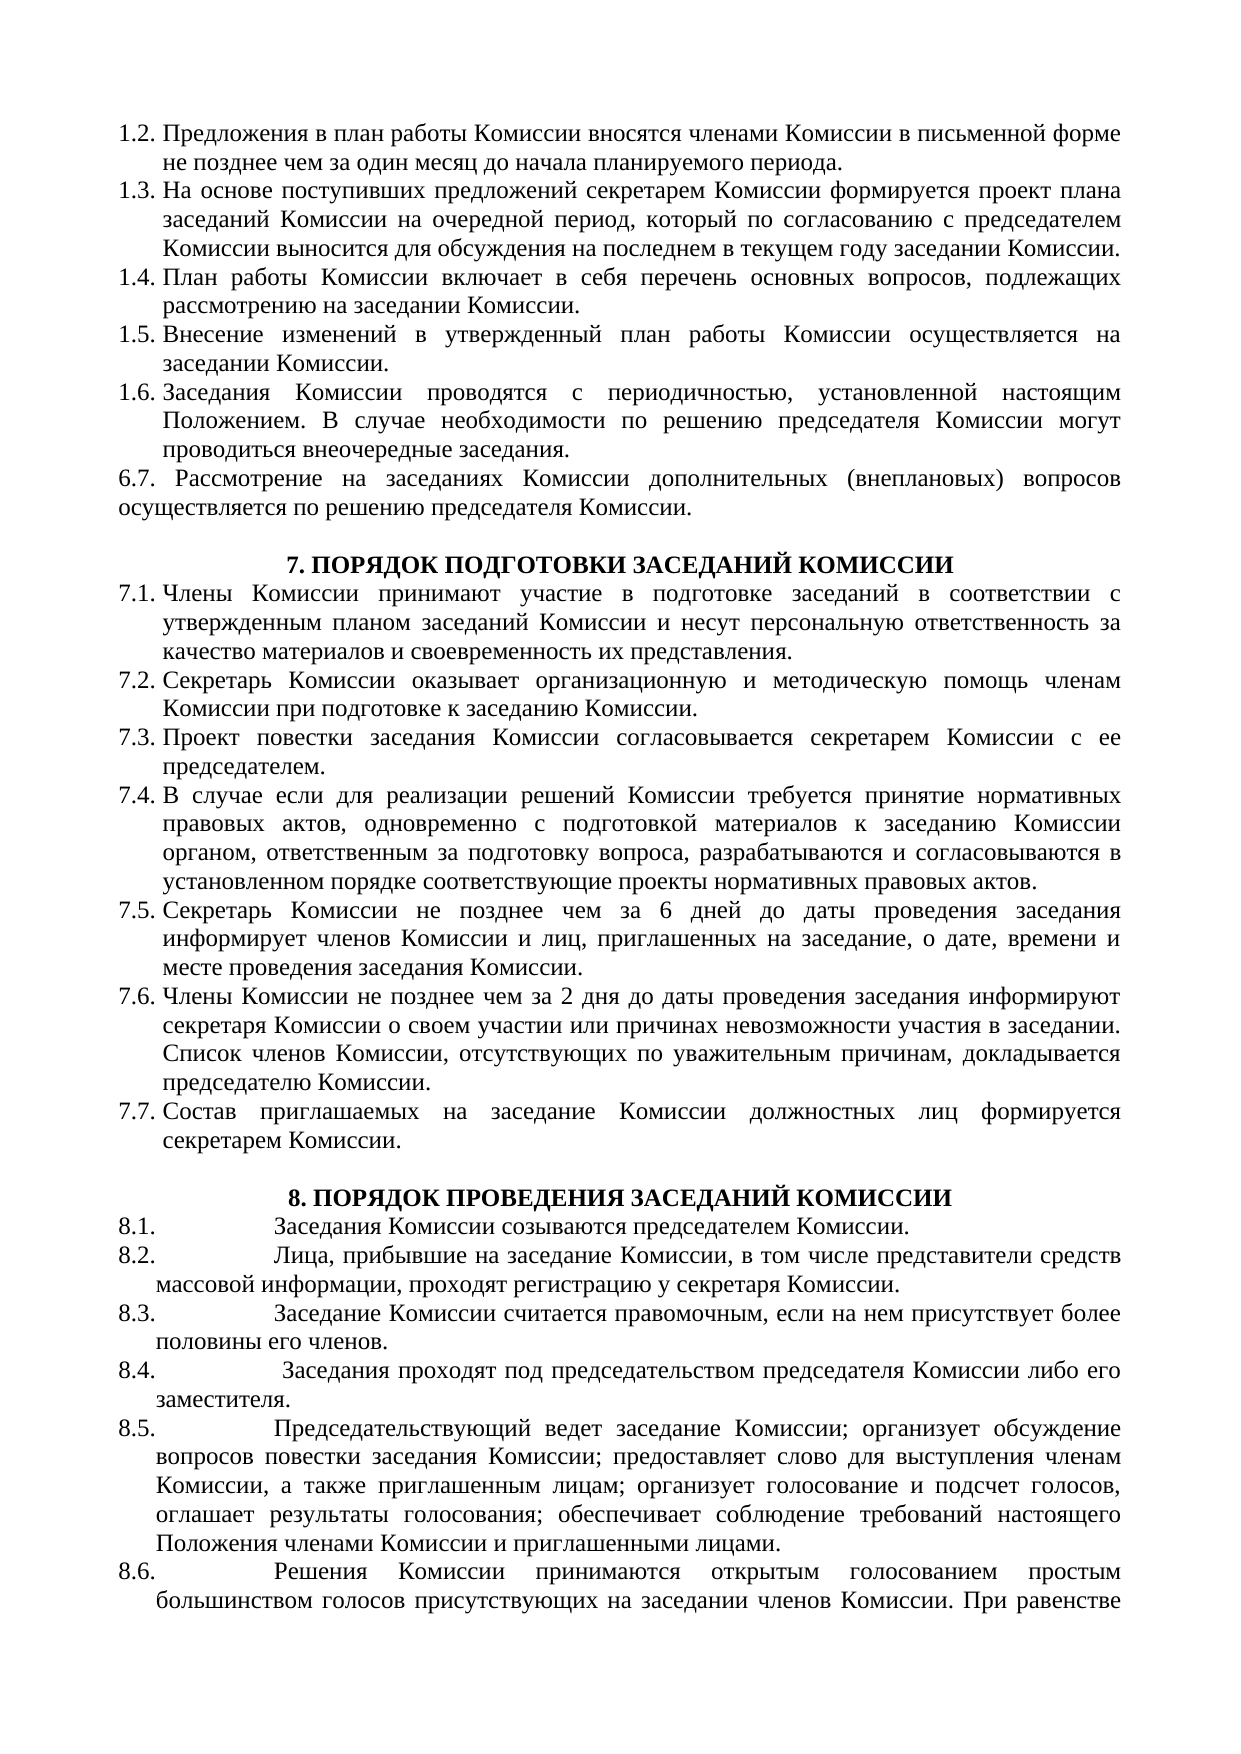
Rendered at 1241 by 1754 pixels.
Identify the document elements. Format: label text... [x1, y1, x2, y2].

list Заседания проходят под председательством председателя Комиссии либо его заместителя. [118, 1355, 1122, 1413]
list Лица, прибывшие на заседание Комиссии, в том числе представители средств массовой информации, проходят регистрацию у секретаря Комиссии. [118, 1240, 1122, 1298]
list План работы Комиссии включает в себя перечень основных вопросов, подлежащих рассмотрению на заседании Комиссии. [118, 262, 1122, 319]
text 6.7. Рассмотрение на заседаниях Комиссии дополнительных (внеплановых) вопросов осуществляется по решению председателя Комиссии. [118, 463, 1122, 521]
list Заседание Комиссии считается правомочным, если на нем присутствует более половины его членов. [118, 1298, 1122, 1355]
list На основе поступивших предложений секретарем Комиссии формируется проект плана заседаний Комиссии на очередной период, который по согласованию с председателем Комиссии выносится для обсуждения на последнем в текущем году заседании Комиссии. [118, 176, 1122, 262]
list Заседания Комиссии созываются председателем Комиссии. [118, 1211, 1122, 1240]
list Члены Комиссии принимают участие в подготовке заседаний в соответствии с утвержденным планом заседаний Комиссии и несут персональную ответственность за качество материалов и своевременность их представления. [118, 578, 1122, 665]
list Председательствующий ведет заседание Комиссии; организует обсуждение вопросов повестки заседания Комиссии; предоставляет слово для выступления членам Комиссии, а также приглашенным лицам; организует голосование и подсчет голосов, оглашает результаты голосования; обеспечивает соблюдение требований настоящего Положения членами Комиссии и приглашенными лицами. [118, 1413, 1122, 1556]
list Состав приглашаемых на заседание Комиссии должностных лиц формируется секретарем Комиссии. [118, 1096, 1122, 1153]
list Члены Комиссии не позднее чем за 2 дня до даты проведения заседания информируют секретаря Комиссии о своем участии или причинах невозможности участия в заседании. Список членов Комиссии, отсутствующих по уважительным причинам, докладывается председателю Комиссии. [118, 981, 1122, 1096]
list Внесение изменений в утвержденный план работы Комиссии осуществляется на заседании Комиссии. [118, 319, 1122, 377]
text 8. ПОРЯДОК ПРОВЕДЕНИЯ ЗАСЕДАНИЙ КОМИССИИ [118, 1183, 1122, 1211]
list Секретарь Комиссии не позднее чем за 6 дней до даты проведения заседания информирует членов Комиссии и лиц, приглашенных на заседание, о дате, времени и месте проведения заседания Комиссии. [118, 895, 1122, 981]
list Секретарь Комиссии оказывает организационную и методическую помощь членам Комиссии при подготовке к заседанию Комиссии. [118, 665, 1122, 722]
text 7. ПОРЯДОК ПОДГОТОВКИ ЗАСЕДАНИЙ КОМИССИИ [118, 550, 1122, 578]
list Предложения в план работы Комиссии вносятся членами Комиссии в письменной форме не позднее чем за один месяц до начала планируемого периода. [118, 118, 1122, 176]
list В случае если для реализации решений Комиссии требуется принятие нормативных правовых актов, одновременно с подготовкой материалов к заседанию Комиссии органом, ответственным за подготовку вопроса, разрабатываются и согласовываются в установленном порядке соответствующие проекты нормативных правовых актов. [118, 780, 1122, 895]
list Проект повестки заседания Комиссии согласовывается секретарем Комиссии с ее председателем. [118, 722, 1122, 780]
list Заседания Комиссии проводятся с периодичностью, установленной настоящим Положением. В случае необходимости по решению председателя Комиссии могут проводиться внеочередные заседания. [118, 377, 1122, 463]
list Решения Комиссии принимаются открытым голосованием простым большинством голосов присутствующих на заседании членов Комиссии. При равенстве [118, 1556, 1122, 1614]
